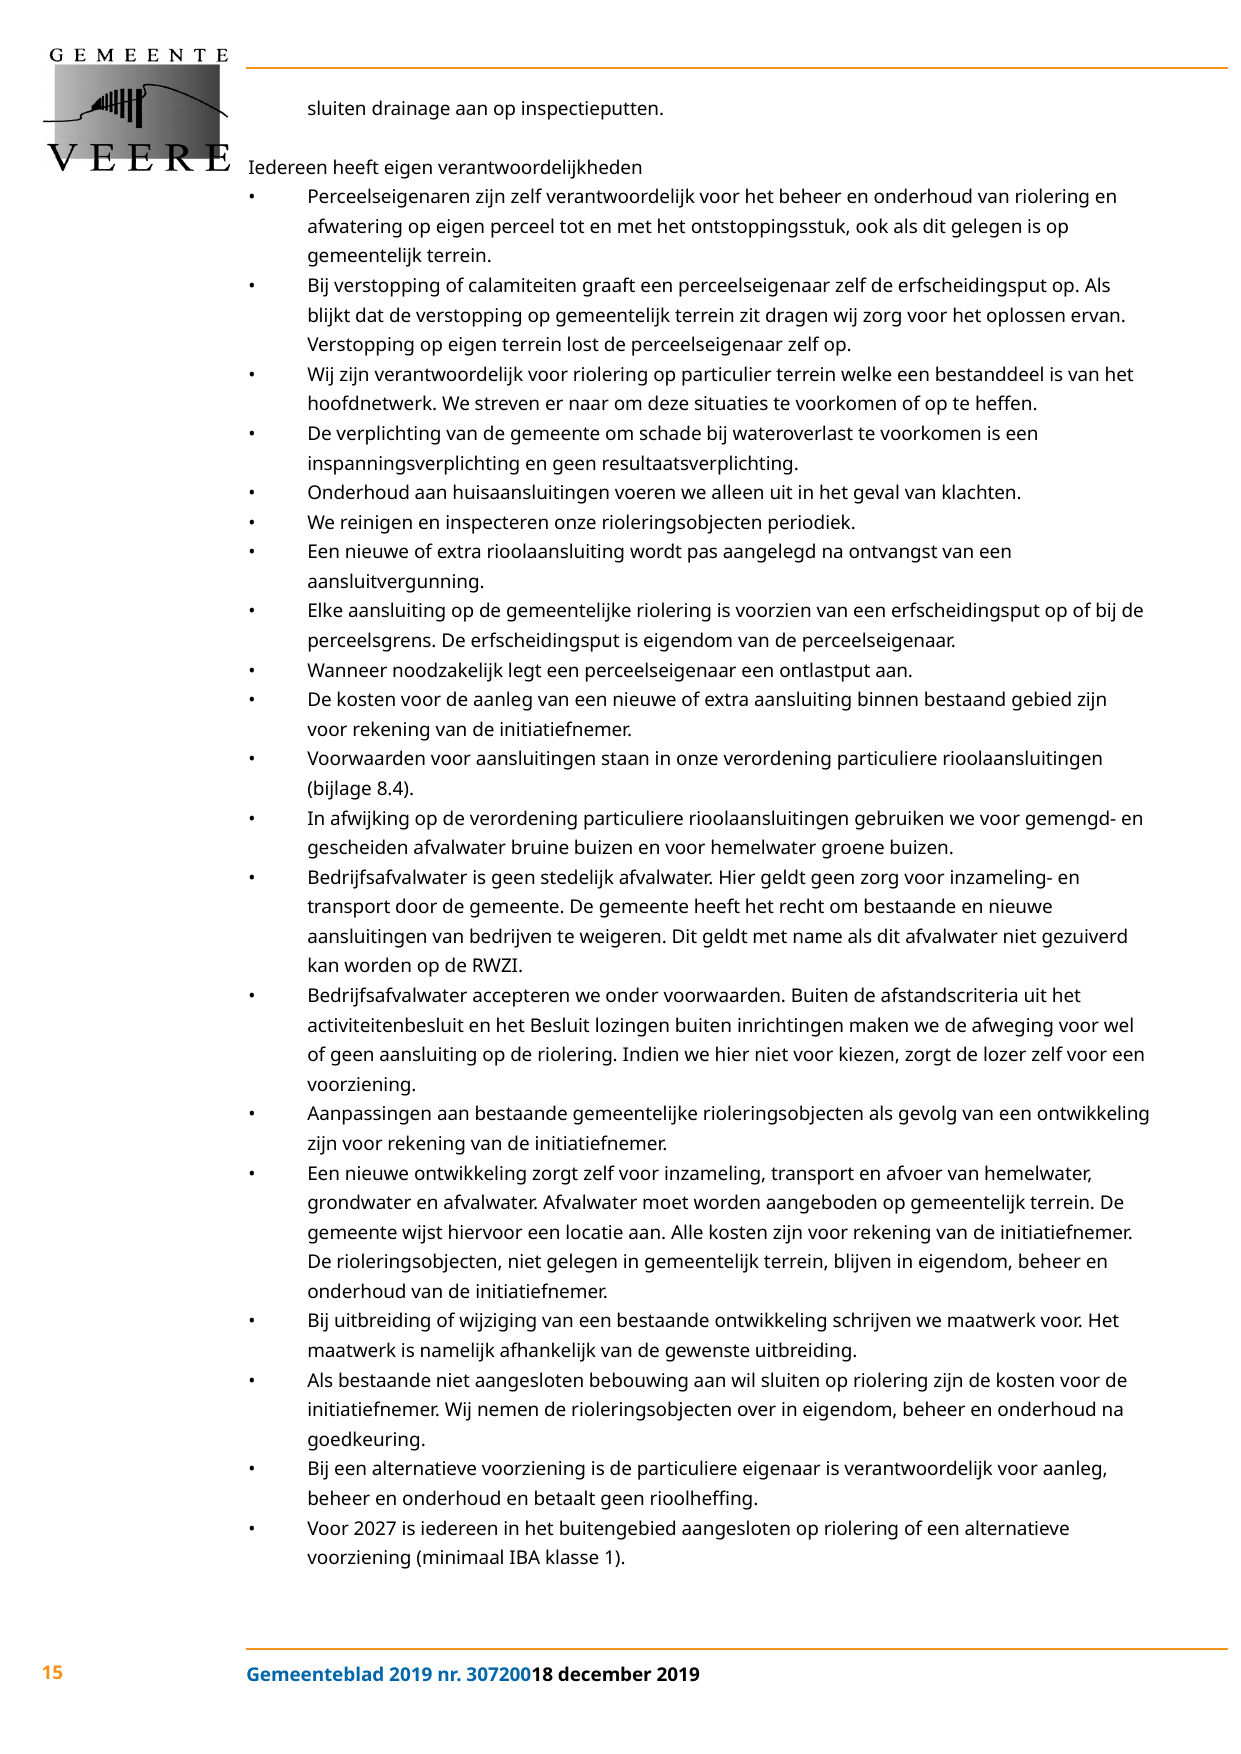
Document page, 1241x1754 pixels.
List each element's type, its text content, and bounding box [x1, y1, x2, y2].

list Als bestaande niet aangesloten bebouwing aan wil sluiten op riolering zijn de kosten voor de initiatiefnemer. Wij nemen de rioleringsobjecten over in eigendom, beheer en onderhoud na goedkeuring. [248, 1367, 1152, 1452]
list De kosten voor de aanleg van een nieuwe of extra aansluiting binnen bestaand gebied zijn voor rekening van de initiatiefnemer. [248, 686, 1152, 742]
list Bij een alternatieve voorziening is de particuliere eigenaar is verantwoordelijk voor aanleg, beheer en onderhoud en betaalt geen rioolheffing. [248, 1456, 1152, 1511]
list Onderhoud aan huisaansluitingen voeren we alleen uit in het geval van klachten. [248, 479, 1152, 505]
list Bedrijfsafvalwater accepteren we onder voorwaarden. Buiten de afstandscriteria uit het activiteitenbesluit en het Besluit lozingen buiten inrichtingen maken we de afweging voor wel of geen aansluiting op de riolering. Indien we hier niet voor kiezen, zorgt de lozer zelf voor een voorziening. [248, 982, 1152, 1097]
list In afwijking op de verordening particuliere rioolaansluitingen gebruiken we voor gemengd- en gescheiden afvalwater bruine buizen en voor hemelwater groene buizen. [248, 805, 1152, 860]
list Wanneer noodzakelijk legt een perceelseigenaar een ontlastput aan. [248, 657, 1152, 683]
picture [41, 47, 231, 172]
list Voorwaarden voor aansluitingen staan in onze verordening particuliere rioolaansluitingen (bijlage 8.4). [248, 746, 1152, 801]
list Bij verstopping of calamiteiten graaft een perceelseigenaar zelf de erfscheidingsput op. Als blijkt dat de verstopping op gemeentelijk terrein zit dragen wij zorg voor het oplossen ervan. Verstopping op eigen terrein lost de perceelseigenaar zelf op. [248, 272, 1152, 357]
list De verplichting van de gemeente om schade bij wateroverlast te voorkomen is een inspanningsverplichting en geen resultaatsverplichting. [248, 420, 1152, 476]
list Een nieuwe ontwikkeling zorgt zelf voor inzameling, transport en afvoer van hemelwater, grondwater en afvalwater. Afvalwater moet worden aangeboden op gemeentelijk terrein. De gemeente wijst hiervoor een locatie aan. Alle kosten zijn voor rekening van de initiatiefnemer. De rioleringsobjecten, niet gelegen in gemeentelijk terrein, blijven in eigendom, beheer en onderhoud van de initiatiefnemer. [248, 1160, 1152, 1304]
list Aanpassingen aan bestaande gemeentelijke rioleringsobjecten als gevolg van een ontwikkeling zijn voor rekening van de initiatiefnemer. [248, 1101, 1152, 1156]
list Een nieuwe of extra rioolaansluiting wordt pas aangelegd na ontvangst van een aansluitvergunning. [248, 538, 1152, 594]
list Bedrijfsafvalwater is geen stedelijk afvalwater. Hier geldt geen zorg voor inzameling- en transport door de gemeente. De gemeente heeft het recht om bestaande en nieuwe aansluitingen van bedrijven te weigeren. Dit geldt met name als dit afvalwater niet gezuiverd kan worden op de RWZI. [248, 864, 1152, 978]
list Elke aansluiting op de gemeentelijke riolering is voorzien van een erfscheidingsput op of bij de perceelsgrens. De erfscheidingsput is eigendom van de perceelseigenaar. [248, 598, 1152, 653]
list Voor 2027 is iedereen in het buitengebied aangesloten op riolering of een alternatieve voorziening (minimaal IBA klasse 1). [248, 1515, 1152, 1570]
list We reinigen en inspecteren onze rioleringsobjecten periodiek. [248, 509, 1152, 535]
list sluiten drainage aan op inspectieputten. [248, 95, 1152, 121]
text Iedereen heeft eigen verantwoordelijkheden [248, 154, 1152, 180]
list Wij zijn verantwoordelijk voor riolering op particulier terrein welke een bestanddeel is van het hoofdnetwerk. We streven er naar om deze situaties te voorkomen of op te heffen. [248, 361, 1152, 416]
list Perceelseigenaren zijn zelf verantwoordelijk voor het beheer en onderhoud van riolering en afwatering op eigen perceel tot en met het ontstoppingsstuk, ook als dit gelegen is op gemeentelijk terrein. [248, 183, 1152, 268]
list Bij uitbreiding of wijziging van een bestaande ontwikkeling schrijven we maatwerk voor. Het maatwerk is namelijk afhankelijk van de gewenste uitbreiding. [248, 1308, 1152, 1363]
